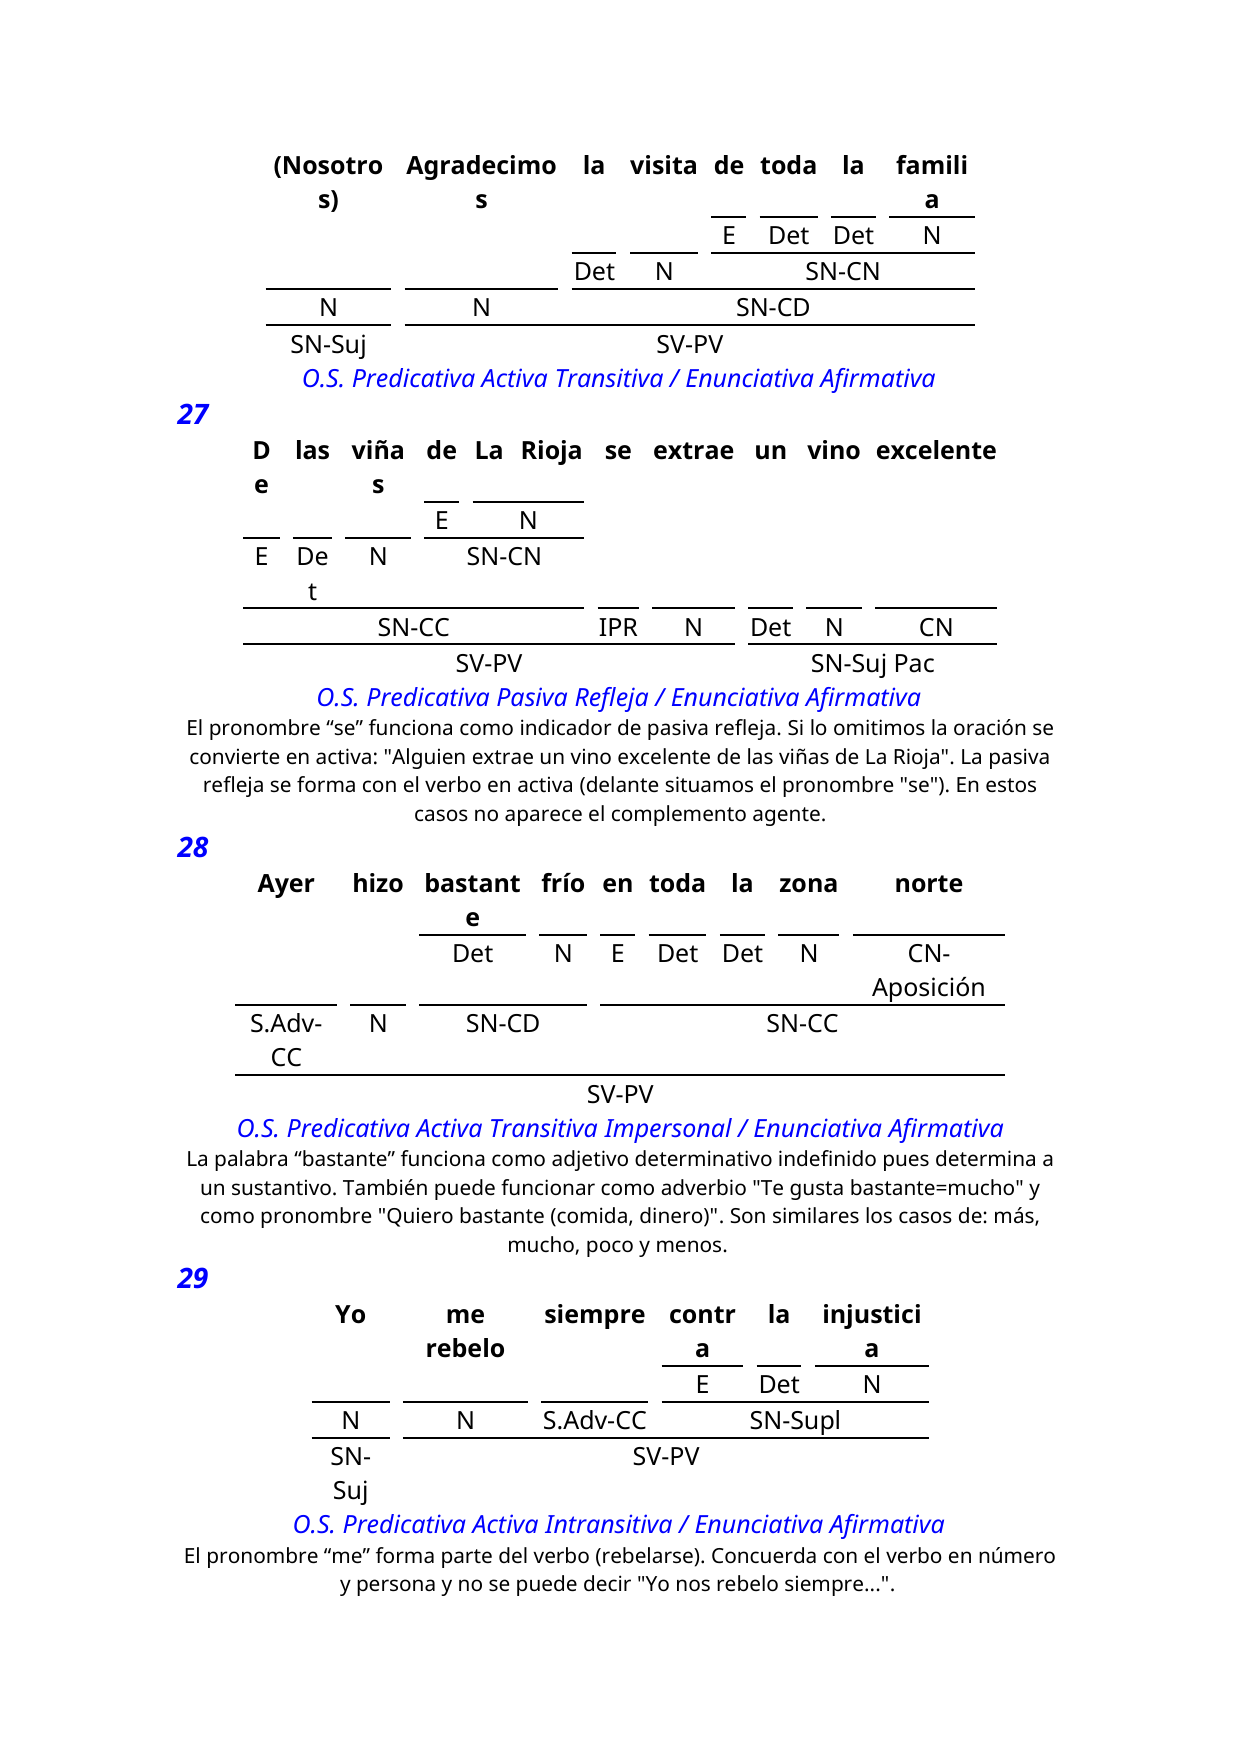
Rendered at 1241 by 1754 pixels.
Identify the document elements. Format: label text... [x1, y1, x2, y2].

table_header [390, 1296, 403, 1364]
table_cell N [806, 609, 862, 643]
table_header [862, 433, 875, 501]
table_cell [293, 501, 332, 537]
table_cell Det [293, 539, 332, 607]
table_cell N [778, 936, 839, 1004]
table_header me rebelo [403, 1296, 528, 1364]
table_cell [639, 607, 652, 643]
table_header las [293, 433, 332, 501]
table_cell [345, 501, 411, 537]
table_cell [243, 501, 279, 537]
table_cell SN-CN [424, 539, 584, 607]
table_cell [587, 934, 600, 1004]
table_cell [616, 216, 630, 252]
table_cell [405, 252, 558, 288]
table_cell [801, 1365, 815, 1401]
table_cell [648, 1401, 662, 1437]
table_cell SV-PV [235, 1076, 1005, 1110]
table_cell IPR [598, 609, 639, 643]
table_cell [350, 934, 406, 1004]
table_cell [391, 252, 404, 288]
table_cell [735, 537, 748, 607]
table_header un [748, 433, 793, 501]
table_header [818, 148, 831, 216]
table_cell [403, 1365, 528, 1401]
table_cell SV-PV [405, 326, 975, 360]
table_cell [698, 216, 711, 252]
table_header de [424, 433, 459, 501]
table_header [505, 433, 519, 501]
table_cell [558, 216, 572, 252]
table_header Rioja [519, 433, 584, 501]
table_cell [616, 252, 630, 288]
table_cell [390, 1401, 403, 1437]
table_header toda [760, 148, 817, 216]
table_cell SN-CC [600, 1006, 1005, 1074]
table_cell N [630, 254, 698, 288]
table_header (Nosotros) [266, 148, 391, 216]
table_header [526, 866, 539, 934]
table_cell SN-CD [419, 1006, 587, 1074]
table_cell [266, 216, 391, 252]
table_cell [706, 934, 720, 1004]
table_cell N [312, 1403, 389, 1437]
table_cell Det [760, 218, 817, 252]
table_header Yo [312, 1296, 389, 1364]
table_cell [818, 216, 831, 252]
table_cell [648, 1365, 662, 1401]
table_cell [459, 501, 472, 537]
table_cell [652, 501, 734, 537]
table_header [839, 866, 853, 934]
table_cell [862, 501, 875, 537]
table_cell SN-CN [711, 254, 975, 288]
table_cell [639, 501, 652, 537]
table_cell N [403, 1403, 528, 1437]
table_header De [243, 433, 279, 501]
table_cell [765, 934, 778, 1004]
table_header [584, 433, 597, 501]
table_header se [598, 433, 639, 501]
table_cell SN-Suj Pac [748, 645, 997, 679]
table_header Agradecimos [405, 148, 558, 216]
table_header [391, 148, 404, 216]
table_cell [630, 216, 698, 252]
table_header [735, 433, 748, 501]
table_cell SN-CC [243, 609, 584, 643]
table_header [639, 433, 652, 501]
table_header viñas [345, 433, 411, 501]
table_header zona [778, 866, 839, 934]
table_cell [748, 537, 793, 607]
table_header la [720, 866, 764, 934]
table_cell [876, 216, 889, 252]
table_cell N [473, 503, 584, 537]
table_cell [528, 1401, 541, 1437]
table_header [616, 148, 630, 216]
table_cell [390, 1437, 403, 1507]
table_header siempre [541, 1296, 648, 1364]
table_header [706, 866, 720, 934]
table_header injusticia [815, 1296, 929, 1364]
table_cell [391, 288, 404, 324]
table_header [801, 1296, 815, 1364]
table_header [411, 433, 424, 501]
table_cell [806, 537, 862, 607]
table_cell [332, 537, 345, 607]
table_cell [541, 1365, 648, 1401]
table_header [280, 433, 293, 501]
table_header [337, 866, 350, 934]
table_cell [598, 501, 639, 537]
table_cell Det [831, 218, 876, 252]
text O.S. Predicativa Pasiva Refleja / Enunciativa Afirmativa El pronombre “se” funciona como indicador de pasiva refleja. Si lo omitimos la oración se convierte en activa: "Alguien extrae un vino excelente de las viñas de La Rioja". La pasiva refleja se forma con el verbo en activa (delante situamos el pronombre "se"). En estos casos no aparece el complemento agente. [177, 679, 1063, 827]
table_cell [598, 537, 639, 607]
table_cell [312, 1365, 389, 1401]
table_cell SN-Supl [662, 1403, 929, 1437]
table_header en [600, 866, 635, 934]
table_header norte [853, 866, 1005, 934]
table_header [558, 148, 572, 216]
table_cell E [424, 503, 459, 537]
table_cell [735, 607, 748, 643]
table_cell Det [757, 1367, 801, 1401]
table_cell [235, 934, 337, 1004]
table_header [743, 1296, 757, 1364]
table_cell E [243, 539, 279, 607]
table_cell Det [649, 936, 706, 1004]
table_cell [748, 501, 793, 537]
table_cell [639, 537, 652, 607]
table_cell N [405, 290, 558, 324]
table_cell [793, 607, 806, 643]
table_header [765, 866, 778, 934]
table_header hizo [350, 866, 406, 934]
table_cell [743, 1365, 757, 1401]
table_cell N [815, 1367, 929, 1401]
table_cell Det [720, 936, 764, 1004]
table_header [332, 433, 345, 501]
table_header [876, 148, 889, 216]
table_header [698, 148, 711, 216]
table_cell [391, 216, 404, 252]
table_cell [875, 501, 997, 537]
table_cell CN [875, 609, 997, 643]
table_cell [584, 501, 597, 537]
table_cell [280, 537, 293, 607]
table_cell [875, 537, 997, 607]
table_header Ayer [235, 866, 337, 934]
table_cell Det [419, 936, 526, 1004]
table_cell [862, 537, 875, 607]
table_header contra [662, 1296, 743, 1364]
table_cell [793, 537, 806, 607]
table_header frío [539, 866, 587, 934]
table_cell [391, 324, 404, 360]
table_cell [280, 501, 293, 537]
table_cell CN-Aposición [853, 936, 1005, 1004]
table_cell [337, 1004, 350, 1074]
text 27 [177, 394, 1063, 433]
table_cell E [711, 218, 746, 252]
table_cell S.Adv-CC [235, 1006, 337, 1074]
table_cell Det [748, 609, 793, 643]
table_cell [528, 1365, 541, 1401]
table_cell N [266, 290, 391, 324]
table_cell [405, 216, 558, 252]
table_cell N [539, 936, 587, 1004]
table_cell SN-CD [572, 290, 975, 324]
table_cell [411, 501, 424, 537]
table_cell [572, 216, 616, 252]
table_cell [584, 537, 597, 607]
table_cell [266, 252, 391, 288]
text O.S. Predicativa Activa Intransitiva / Enunciativa Afirmativa El pronombre “me” forma parte del verbo (rebelarse). Concuerda con el verbo en número y persona y no se puede decir "Yo nos rebelo siempre...". [177, 1507, 1063, 1598]
table_cell E [662, 1367, 743, 1401]
table_cell [526, 934, 539, 1004]
table_cell N [652, 609, 734, 643]
table_cell [793, 501, 806, 537]
table_cell N [345, 539, 411, 607]
table_cell [735, 501, 748, 537]
table_cell [652, 537, 734, 607]
table_header bastante [419, 866, 526, 934]
table_header [528, 1296, 541, 1364]
table_cell S.Adv-CC [541, 1403, 648, 1437]
text 29 [177, 1258, 1063, 1296]
text O.S. Predicativa Activa Transitiva Impersonal / Enunciativa Afirmativa La palabra “bastante” funciona como adjetivo determinativo indefinido pues determina a un sustantivo. También puede funcionar como adverbio "Te gusta bastante=mucho" y como pronombre "Quiero bastante (comida, dinero)". Son similares los casos de: más, mucho, poco y menos. [177, 1110, 1063, 1258]
table_header la [831, 148, 876, 216]
table_header visita [630, 148, 698, 216]
table_header extrae [652, 433, 734, 501]
table_header de [711, 148, 746, 216]
table_cell [746, 216, 759, 252]
text O.S. Predicativa Activa Transitiva / Enunciativa Afirmativa [177, 360, 1063, 394]
table_header [587, 866, 600, 934]
text 28 [177, 827, 1063, 866]
table_header [746, 148, 759, 216]
table_header vino [806, 433, 862, 501]
table_cell N [889, 218, 975, 252]
table_cell SV-PV [243, 645, 734, 679]
table_cell [337, 934, 350, 1004]
table_header [406, 866, 419, 934]
table_cell SV-PV [403, 1439, 929, 1507]
table_cell [390, 1365, 403, 1401]
table_cell [558, 288, 572, 324]
table_header La [473, 433, 505, 501]
table_header familia [889, 148, 975, 216]
table_cell E [600, 936, 635, 1004]
table_header [793, 433, 806, 501]
table_header [459, 433, 472, 501]
table_cell [411, 537, 424, 607]
table_cell Det [572, 254, 616, 288]
table_header la [572, 148, 616, 216]
table_cell [406, 934, 419, 1004]
table_header toda [649, 866, 706, 934]
table_header excelente [875, 433, 997, 501]
table_header la [757, 1296, 801, 1364]
table_cell N [350, 1006, 406, 1074]
table_cell [635, 934, 648, 1004]
table_cell [332, 501, 345, 537]
table_header [648, 1296, 662, 1364]
table_cell [839, 934, 853, 1004]
table_cell SN-Suj [266, 326, 391, 360]
table_cell [698, 252, 711, 288]
table_cell [584, 607, 597, 643]
table_cell [735, 643, 748, 679]
table_cell [406, 1004, 419, 1074]
table_header [635, 866, 648, 934]
table_cell [862, 607, 875, 643]
table_cell SN-Suj [312, 1439, 389, 1507]
table_cell [587, 1004, 600, 1074]
table_cell [558, 252, 572, 288]
table_cell [806, 501, 862, 537]
